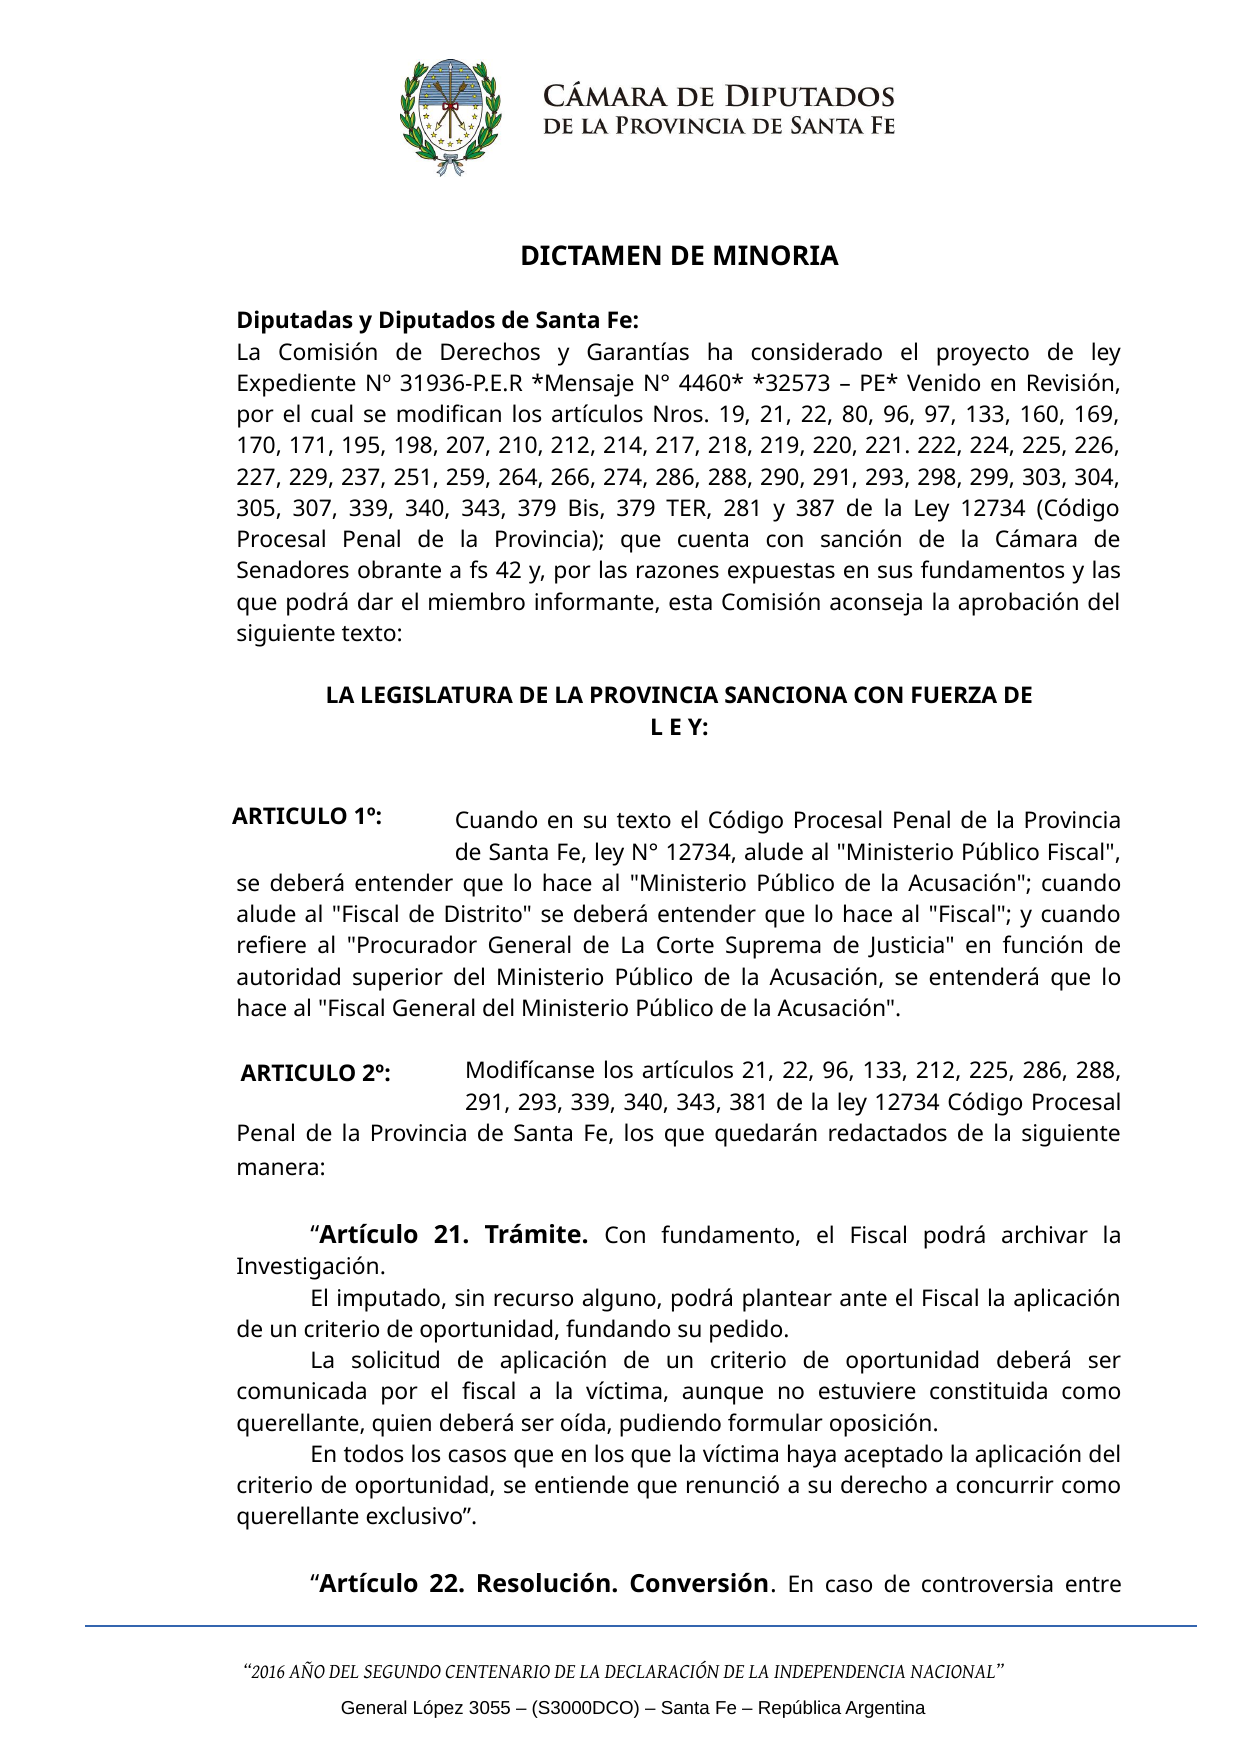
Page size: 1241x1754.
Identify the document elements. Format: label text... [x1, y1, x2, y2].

text L E Y: [236, 711, 1122, 742]
text Modifícanse los artículos 21, 22, 96, 133, 212, 225, 286, 288, 291, 293, 339, 340, 343, 381 de la ley 12734 Código Procesal Penal de la Provincia de Santa Fe, los que quedarán redactados de la siguiente manera: [236, 1054, 1122, 1182]
text “Artículo 21. Trámite. Con fundamento, el Fiscal podrá archivar la Investigación. [236, 1216, 1122, 1282]
text La solicitud de aplicación de un criterio de oportunidad deberá ser comunicada por el fiscal a la víctima, aunque no estuviere constituida como querellante, quien deberá ser oída, pudiendo formular oposición. [236, 1344, 1122, 1438]
text La Comisión de Derechos y Garantías ha considerado el proyecto de ley Expediente Nº 31936-P.E.R *Mensaje N° 4460* *32573 – PE* Venido en Revisión, por el cual se modifican los artículos Nros. 19, 21, 22, 80, 96, 97, 133, 160, 169, 170, 171, 195, 198, 207, 210, 212, 214, 217, 218, 219, 220, 221. 222, 224, 225, 226, 227, 229, 237, 251, 259, 264, 266, 274, 286, 288, 290, 291, 293, 298, 299, 303, 304, 305, 307, 339, 340, 343, 379 Bis, 379 TER, 281 y 387 de la Ley 12734 (Código Procesal Penal de la Provincia); que cuenta con sanción de la Cámara de Senadores obrante a fs 42 y, por las razones expuestas en sus fundamentos y las que podrá dar el miembro informante, esta Comisión aconseja la aprobación del siguiente texto: [236, 336, 1122, 648]
text “Artículo 22. Resolución. Conversión. En caso de controversia entre [236, 1566, 1122, 1600]
text En todos los casos que en los que la víctima haya aceptado la aplicación del criterio de oportunidad, se entiende que renunció a su derecho a concurrir como querellante exclusivo”. [236, 1438, 1122, 1532]
text Diputadas y Diputados de Santa Fe: [236, 304, 1122, 336]
text DICTAMEN DE MINORIA [236, 236, 1122, 273]
text Cuando en su texto el Código Procesal Penal de la Provincia de Santa Fe, ley N° 12734, alude al "Ministerio Público Fiscal", se deberá entender que lo hace al "Ministerio Público de la Acusación"; cuando alude al "Fiscal de Distrito" se deberá entender que lo hace al "Fiscal"; y cuando refiere al "Procurador General de La Corte Suprema de Justicia" en función de autoridad superior del Ministerio Público de la Acusación, se entenderá que lo hace al "Fiscal General del Ministerio Público de la Acusación". [236, 804, 1122, 1023]
text El imputado, sin recurso alguno, podrá plantear ante el Fiscal la aplicación de un criterio de oportunidad, fundando su pedido. [236, 1282, 1122, 1344]
text ARTICULO 2º: [240, 1057, 450, 1088]
text ARTICULO 1º: [232, 800, 440, 831]
picture [400, 59, 895, 181]
text LA LEGISLATURA DE LA PROVINCIA SANCIONA CON FUERZA DE [236, 679, 1122, 711]
